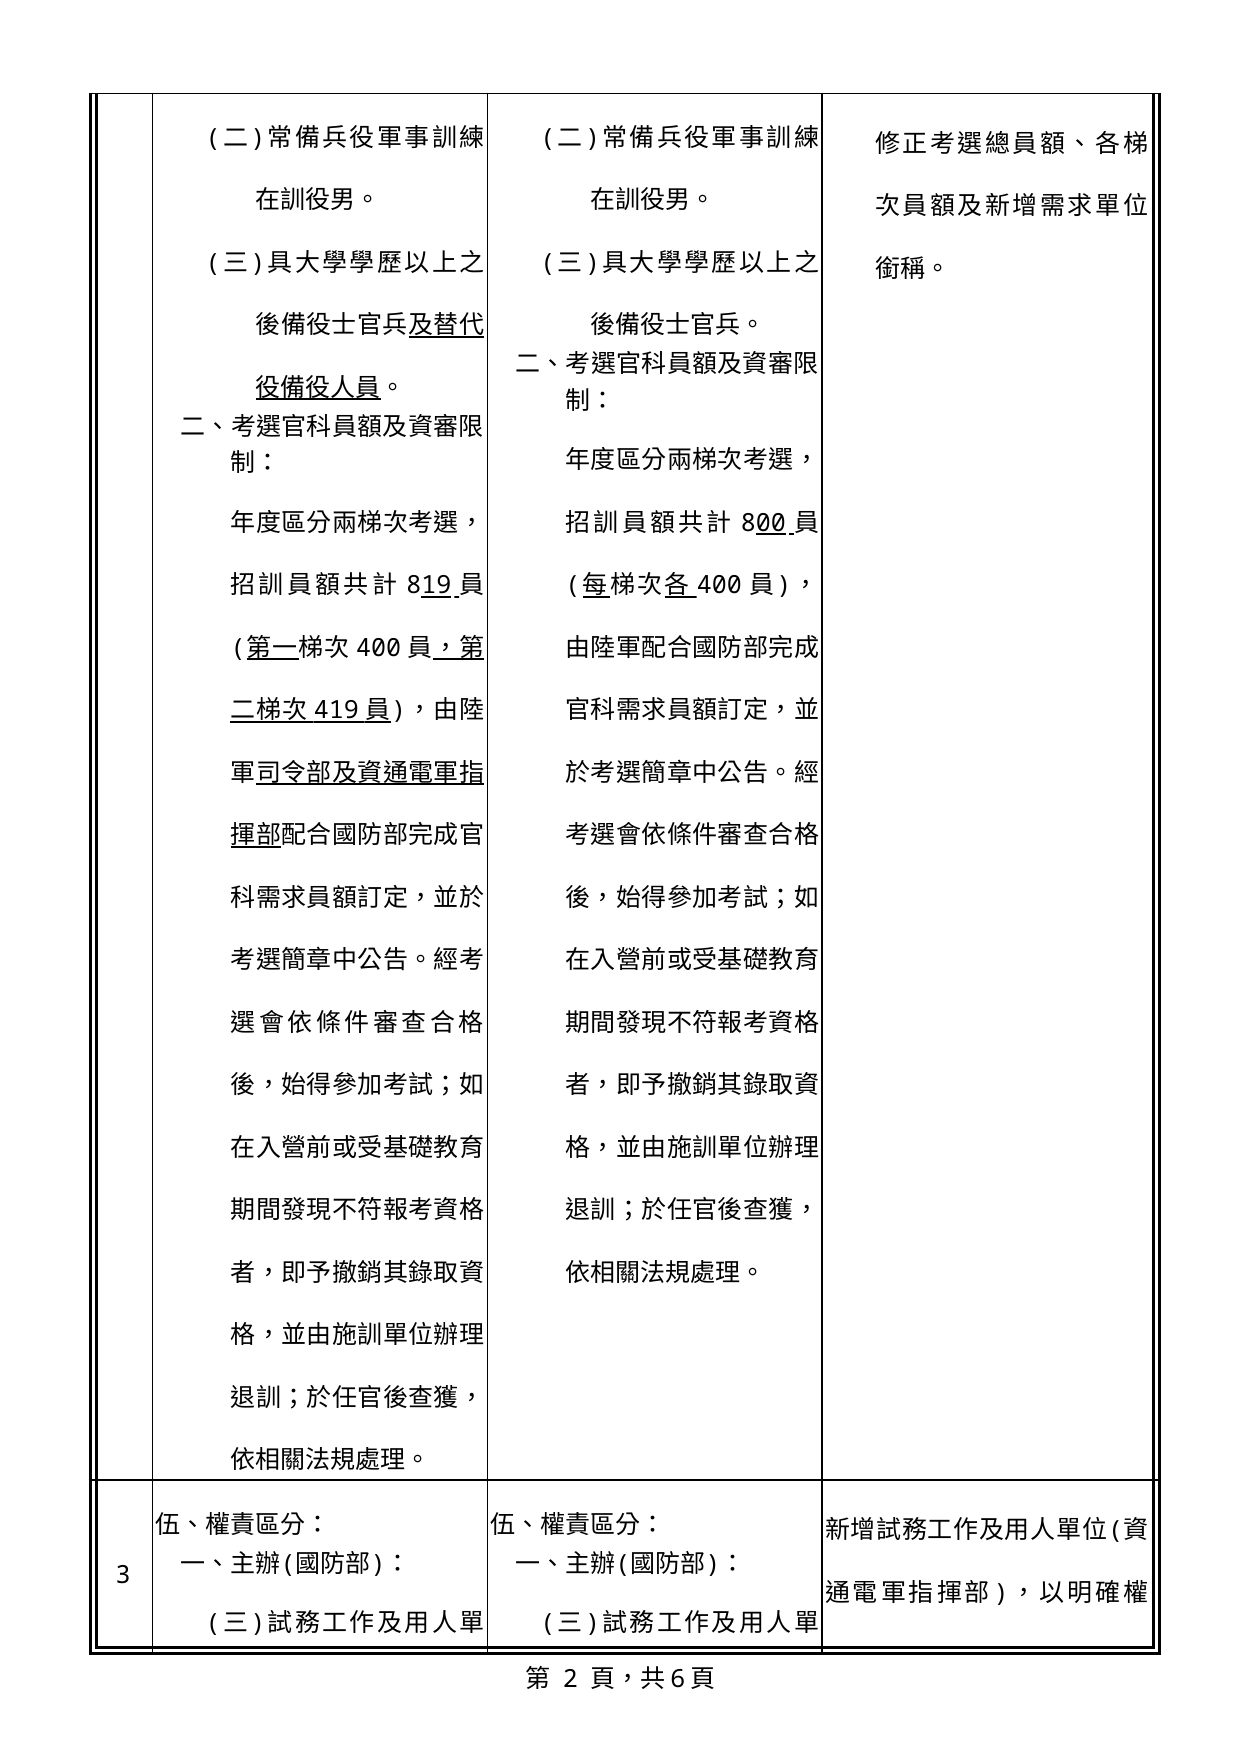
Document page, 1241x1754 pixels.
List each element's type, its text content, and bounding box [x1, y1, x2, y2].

table_cell 修正考選總員額、各梯次員額及新增需求單位銜稱。 [823, 94, 1152, 1479]
table_cell (二)常備兵役軍事訓練在訓役男。 (三)具大學學歷以上之後備役士官兵。 二、考選官科員額及資審限制： 年度區分兩梯次考選，招訓員額共計800員 (每梯次各400員)，由陸軍配合國防部完成官科需求員額訂定，並於考選簡章中公告。經考選會依條件審查合格後，始得參加考試；如在入營前或受基礎教育期間發現不符報考資格者，即予撤銷其錄取資格，並由施訓單位辦理退訓；於任官後查獲，依相關法規處理。 [488, 94, 821, 1479]
table_cell [98, 94, 152, 1479]
table_cell (二)常備兵役軍事訓練在訓役男。 (三)具大學學歷以上之後備役士官兵及替代役備役人員。 二、考選官科員額及資審限制： 年度區分兩梯次考選，招訓員額共計819員 (第一梯次400員，第二梯次419員)，由陸軍司令部及資通電軍指揮部配合國防部完成官科需求員額訂定，並於考選簡章中公告。經考選會依條件審查合格後，始得參加考試；如在入營前或受基礎教育期間發現不符報考資格者，即予撤銷其錄取資格，並由施訓單位辦理退訓；於任官後查獲，依相關法規處理。 [153, 94, 487, 1479]
table_cell 新增試務工作及用人單位(資通電軍指揮部)，以明確權 [823, 1481, 1152, 1646]
table_cell 3 [98, 1481, 152, 1646]
table_cell 伍、權責區分： 一、主辦(國防部)： (三)試務工作及用人單 [488, 1481, 821, 1646]
table_cell 伍、權責區分： 一、主辦(國防部)： (三)試務工作及用人單 [153, 1481, 487, 1646]
